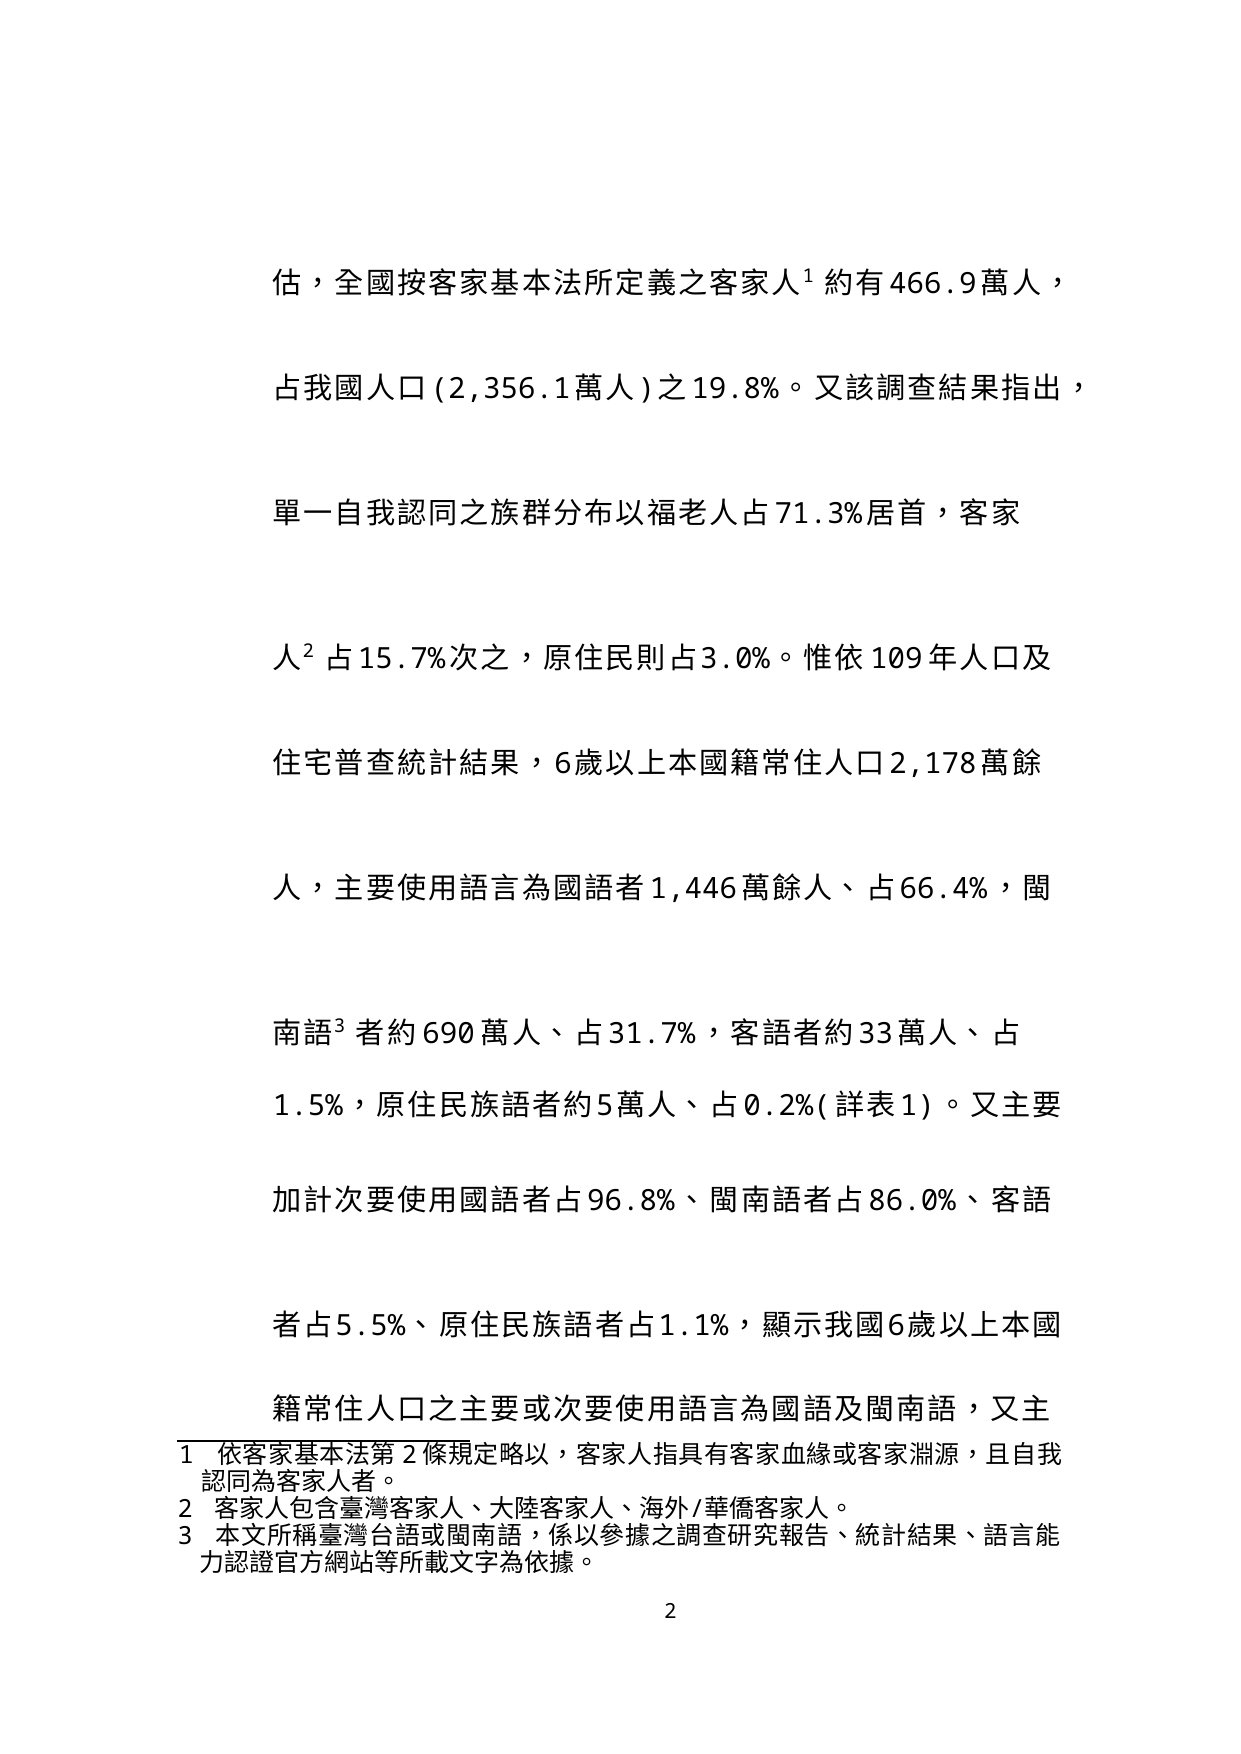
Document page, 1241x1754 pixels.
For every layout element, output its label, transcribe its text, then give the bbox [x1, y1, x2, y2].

text 依客家基本法第2條規定略以，客家人指具有客家血緣或客家淵源，且自我認同為客家人者。 [179, 1441, 1063, 1496]
text 客家人包含臺灣客家人、大陸客家人、海外/華僑客家人。 [177, 1496, 1063, 1523]
text 依110年全國客家人口暨語言基礎資料調查研究之推估，全國按客家基本法所定義之客家人約有466.9萬人，占我國人口(2,356.1萬人)之19.8%。又該調查結果指出，單一自我認同之族群分布以福老人占71.3%居首，客家人占15.7%次之，原住民則占3.0%。惟依109年人口及住宅普查統計結果，6歲以上本國籍常住人口2,178萬餘人，主要使用語言為國語者1,446萬餘人、占66.4%，閩南語者約690萬人、占31.7%，客語者約33萬人、占1.5%，原住民族語者約5萬人、占0.2%(詳表1)。又主要加計次要使用國語者占96.8%、閩南語者占86.0%、客語者占5.5%、原住民族語者占1.1%，顯示我國6歲以上本國籍常住人口之主要或次要使用語言為國語及閩南語，又主要加計次要使用閩南語之人數占比達86%，顯較客語之5.5%為高；且主要或次要使用客語及原住民族語者之占比與人口占比亦有落差。 [266, 177, 1063, 1427]
text 本文所稱臺灣台語或閩南語，係以參據之調查研究報告、統計結果、語言能力認證官方網站等所載文字為依據。 [177, 1523, 1063, 1577]
